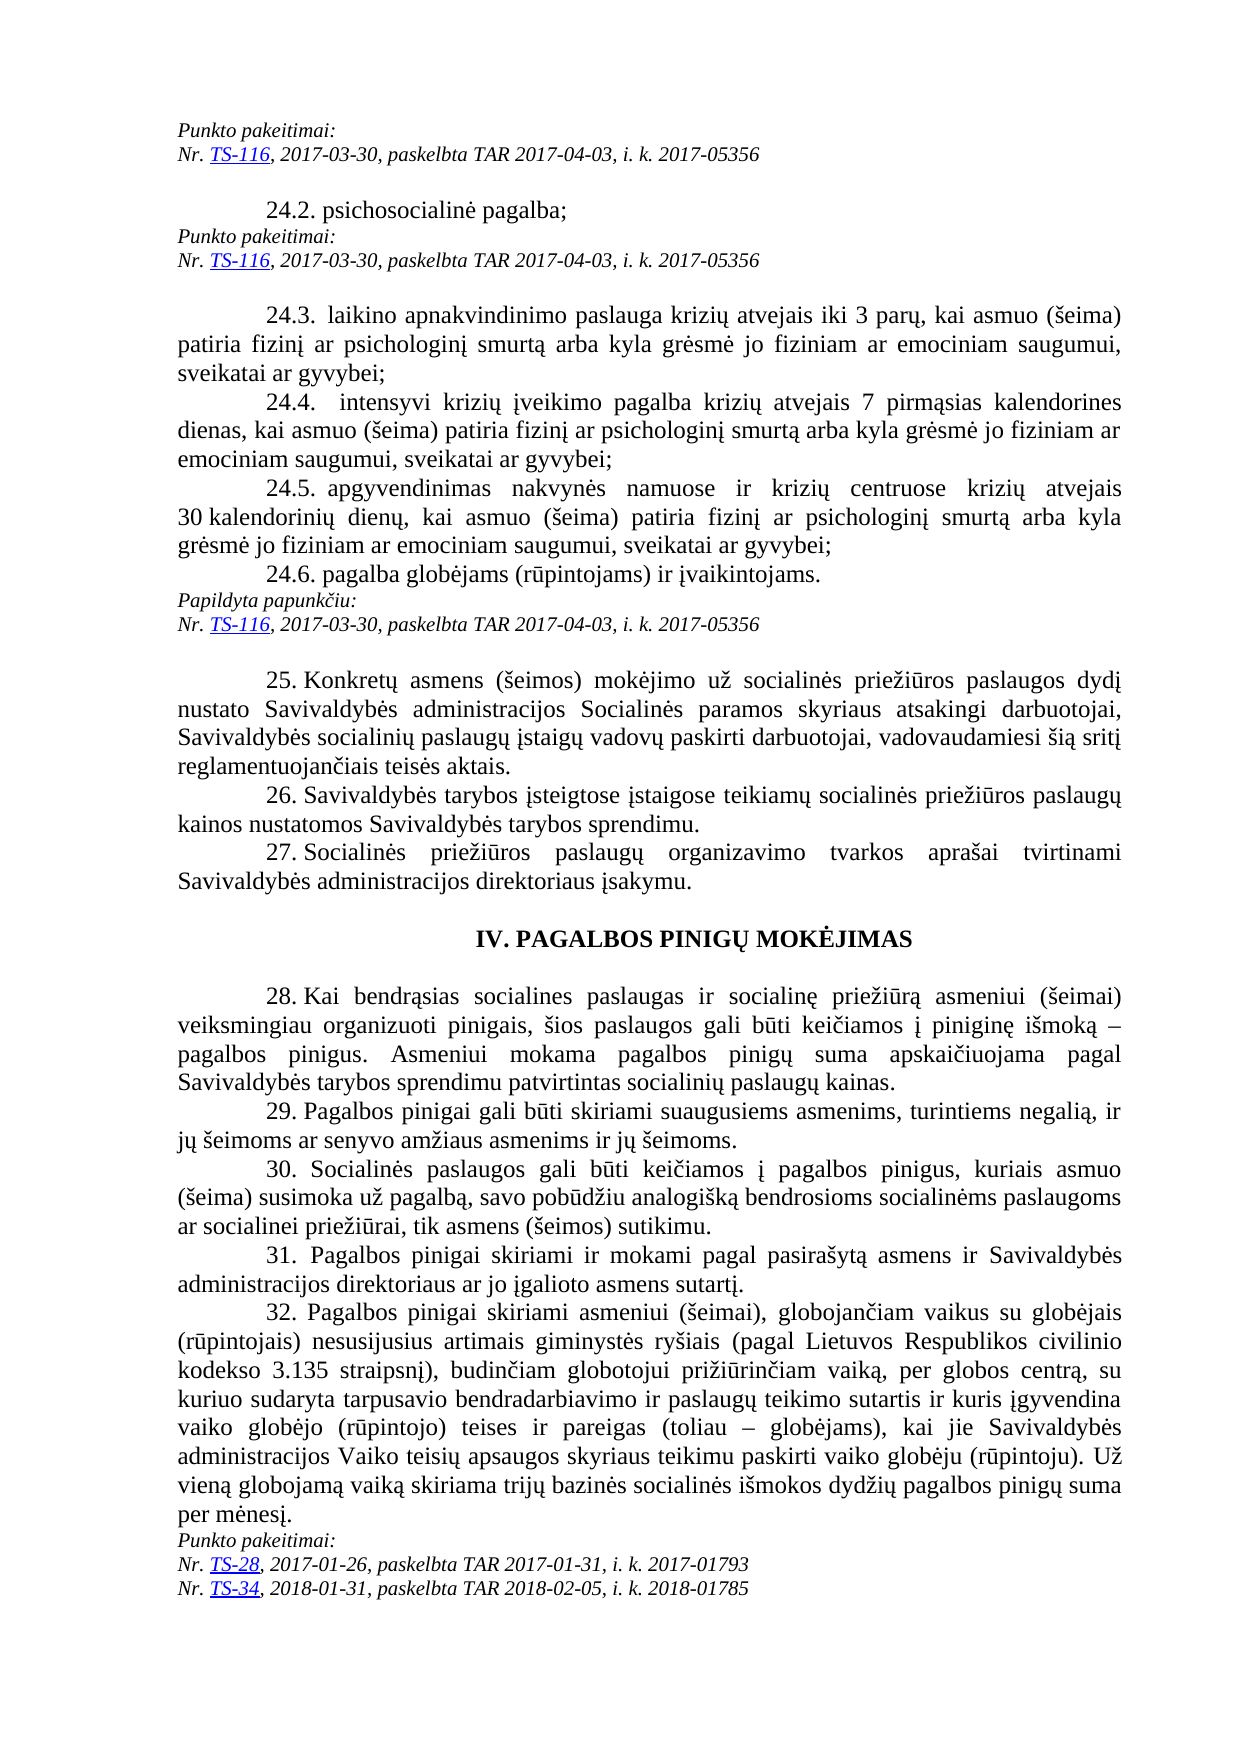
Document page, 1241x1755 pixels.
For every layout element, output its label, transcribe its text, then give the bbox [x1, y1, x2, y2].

text 24.2. psichosocialinė pagalba; [177, 195, 1122, 224]
text Nr. TS-116, 2017-03-30, paskelbta TAR 2017-04-03, i. k. 2017-05356 [177, 142, 1122, 166]
text Nr. TS-116, 2017-03-30, paskelbta TAR 2017-04-03, i. k. 2017-05356 [177, 612, 1122, 636]
text 32. Pagalbos pinigai skiriami asmeniui (šeimai), globojančiam vaikus su globėjais (rūpintojais) nesusijusius artimais giminystės ryšiais (pagal Lietuvos Respublikos civilinio kodekso 3.135 straipsnį), budinčiam globotojui prižiūrinčiam vaiką, per globos centrą, su kuriuo sudaryta tarpusavio bendradarbiavimo ir paslaugų teikimo sutartis ir kuris įgyvendina vaiko globėjo (rūpintojo) teises ir pareigas (toliau – globėjams), kai jie Savivaldybės administracijos Vaiko teisių apsaugos skyriaus teikimu paskirti vaiko globėju (rūpintoju). Už vieną globojamą vaiką skiriama trijų bazinės socialinės išmokos dydžių pagalbos pinigų suma per mėnesį. [177, 1297, 1122, 1527]
text 31. Pagalbos pinigai skiriami ir mokami pagal pasirašytą asmens ir Savivaldybės administracijos direktoriaus ar jo įgalioto asmens sutartį. [177, 1240, 1122, 1297]
text 29. Pagalbos pinigai gali būti skiriami suaugusiems asmenims, turintiems negalią, ir jų šeimoms ar senyvo amžiaus asmenims ir jų šeimoms. [177, 1096, 1122, 1154]
text 27. Socialinės priežiūros paslaugų organizavimo tvarkos aprašai tvirtinami Savivaldybės administracijos direktoriaus įsakymu. [177, 837, 1122, 895]
text 25. Konkretų asmens (šeimos) mokėjimo už socialinės priežiūros paslaugos dydį nustato Savivaldybės administracijos Socialinės paramos skyriaus atsakingi darbuotojai, Savivaldybės socialinių paslaugų įstaigų vadovų paskirti darbuotojai, vadovaudamiesi šią sritį reglamentuojančiais teisės aktais. [177, 665, 1122, 780]
text 24.3. laikino apnakvindinimo paslauga krizių atvejais iki 3 parų, kai asmuo (šeima) patiria fizinį ar psichologinį smurtą arba kyla grėsmė jo fiziniam ar emociniam saugumui, sveikatai ar gyvybei; [177, 301, 1122, 387]
text Punkto pakeitimai: [177, 118, 1122, 142]
text 26. Savivaldybės tarybos įsteigtose įstaigose teikiamų socialinės priežiūros paslaugų kainos nustatomos Savivaldybės tarybos sprendimu. [177, 780, 1122, 837]
text 24.4. intensyvi krizių įveikimo pagalba krizių atvejais 7 pirmąsias kalendorines dienas, kai asmuo (šeima) patiria fizinį ar psichologinį smurtą arba kyla grėsmė jo fiziniam ar emociniam saugumui, sveikatai ar gyvybei; [177, 387, 1122, 473]
text 24.6. pagalba globėjams (rūpintojams) ir įvaikintojams. [177, 559, 1122, 588]
text IV. PAGALBOS PINIGŲ MOKĖJIMAS [177, 924, 1122, 952]
text Nr. TS-34, 2018-01-31, paskelbta TAR 2018-02-05, i. k. 2018-01785 [177, 1576, 1122, 1600]
text Punkto pakeitimai: [177, 1527, 1122, 1552]
text 30. Socialinės paslaugos gali būti keičiamos į pagalbos pinigus, kuriais asmuo (šeima) susimoka už pagalbą, savo pobūdžiu analogišką bendrosioms socialinėms paslaugoms ar socialinei priežiūrai, tik asmens (šeimos) sutikimu. [177, 1154, 1122, 1240]
text Papildyta papunkčiu: [177, 588, 1122, 612]
text 24.5. apgyvendinimas nakvynės namuose ir krizių centruose krizių atvejais 30 kalendorinių dienų, kai asmuo (šeima) patiria fizinį ar psichologinį smurtą arba kyla grėsmė jo fiziniam ar emociniam saugumui, sveikatai ar gyvybei; [177, 473, 1122, 559]
text 28. Kai bendrąsias socialines paslaugas ir socialinę priežiūrą asmeniui (šeimai) veiksmingiau organizuoti pinigais, šios paslaugos gali būti keičiamos į piniginę išmoką – pagalbos pinigus. Asmeniui mokama pagalbos pinigų suma apskaičiuojama pagal Savivaldybės tarybos sprendimu patvirtintas socialinių paslaugų kainas. [177, 981, 1122, 1096]
text Nr. TS-28, 2017-01-26, paskelbta TAR 2017-01-31, i. k. 2017-01793 [177, 1552, 1122, 1576]
text Nr. TS-116, 2017-03-30, paskelbta TAR 2017-04-03, i. k. 2017-05356 [177, 248, 1122, 272]
text Punkto pakeitimai: [177, 224, 1122, 248]
